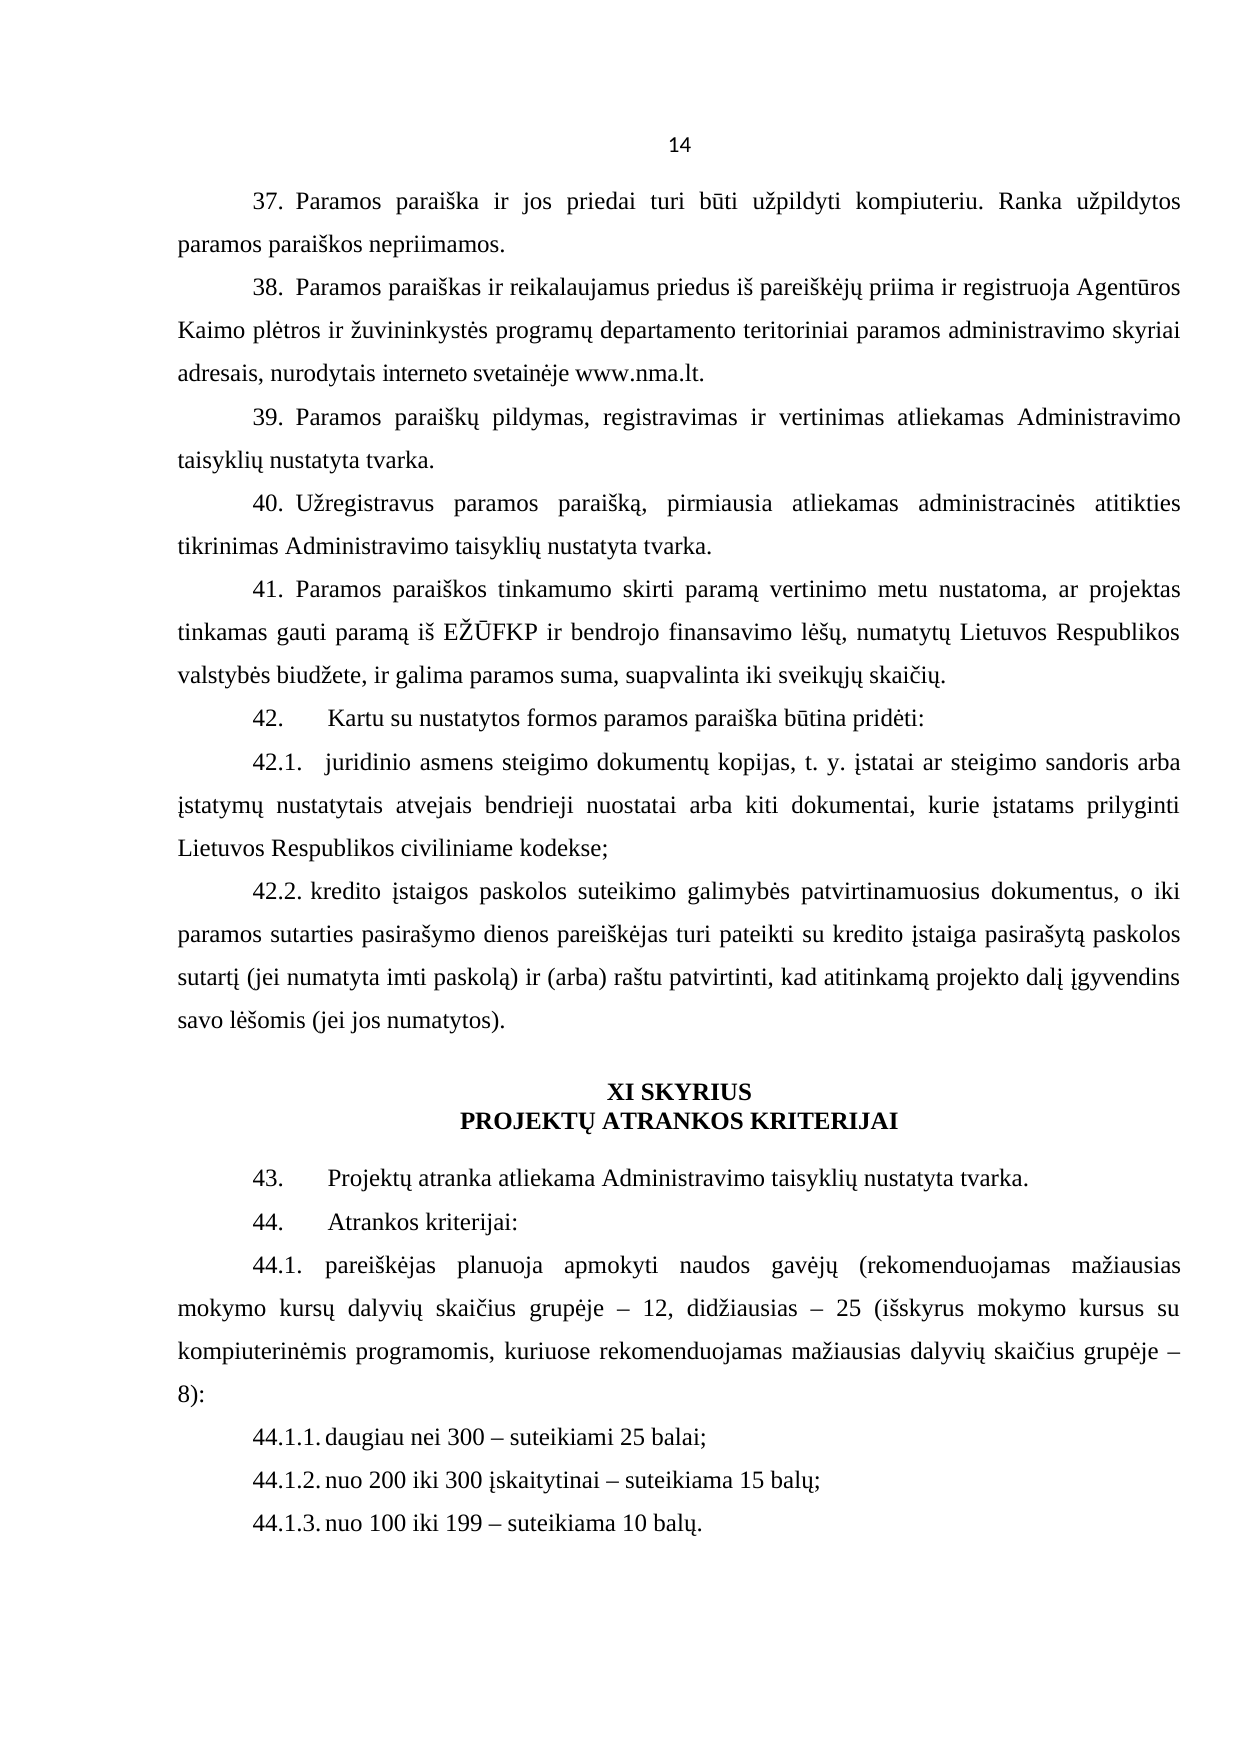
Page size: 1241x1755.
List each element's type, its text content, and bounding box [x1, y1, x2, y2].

text 43. Projektų atranka atliekama Administravimo taisyklių nustatyta tvarka. [177, 1163, 1181, 1192]
text 44.1.2. nuo 200 iki 300 įskaitytinai – suteikiama 15 balų; [252, 1465, 1181, 1494]
text 44. Atrankos kriterijai: [177, 1207, 1181, 1235]
text 44.1. pareiškėjas planuoja apmokyti naudos gavėjų (rekomenduojamas mažiausias mokymo kursų dalyvių skaičius grupėje – 12, didžiausias – 25 (išskyrus mokymo kursus su kompiuterinėmis programomis, kuriuose rekomenduojamas mažiausias dalyvių skaičius grupėje – 8): [177, 1250, 1181, 1408]
text 44.1.3. nuo 100 iki 199 – suteikiama 10 balų. [252, 1508, 1181, 1537]
text 39. Paramos paraiškų pildymas, registravimas ir vertinimas atliekamas Administravimo taisyklių nustatyta tvarka. [177, 402, 1181, 473]
text 44.1.1. daugiau nei 300 – suteikiami 25 balai; [252, 1422, 1181, 1451]
text PROJEKTŲ ATRANKOS KRITERIJAI [177, 1106, 1181, 1135]
text 42.2. kredito įstaigos paskolos suteikimo galimybės patvirtinamuosius dokumentus, o iki paramos sutarties pasirašymo dienos pareiškėjas turi pateikti su kredito įstaiga pasirašytą paskolos sutartį (jei numatyta imti paskolą) ir (arba) raštu patvirtinti, kad atitinkamą projekto dalį įgyvendins savo lėšomis (jei jos numatytos). [177, 876, 1181, 1034]
text XI SKYRIUS [177, 1077, 1181, 1106]
text 37. Paramos paraiška ir jos priedai turi būti užpildyti kompiuteriu. Ranka užpildytos paramos paraiškos nepriimamos. [177, 186, 1181, 258]
text 38. Paramos paraiškas ir reikalaujamus priedus iš pareiškėjų priima ir registruoja Agentūros Kaimo plėtros ir žuvininkystės programų departamento teritoriniai paramos administravimo skyriai adresais, nurodytais interneto svetainėje www.nma.lt. [177, 272, 1181, 387]
text 42.1. juridinio asmens steigimo dokumentų kopijas, t. y. įstatai ar steigimo sandoris arba įstatymų nustatytais atvejais bendrieji nuostatai arba kiti dokumentai, kurie įstatams prilyginti Lietuvos Respublikos civiliniame kodekse; [177, 747, 1181, 862]
text 40. Užregistravus paramos paraišką, pirmiausia atliekamas administracinės atitikties tikrinimas Administravimo taisyklių nustatyta tvarka. [177, 488, 1181, 560]
text 42. Kartu su nustatytos formos paramos paraiška būtina pridėti: [177, 703, 1181, 732]
text 41. Paramos paraiškos tinkamumo skirti paramą vertinimo metu nustatoma, ar projektas tinkamas gauti paramą iš EŽŪFKP ir bendrojo finansavimo lėšų, numatytų Lietuvos Respublikos valstybės biudžete, ir galima paramos suma, suapvalinta iki sveikųjų skaičių. [177, 574, 1181, 689]
